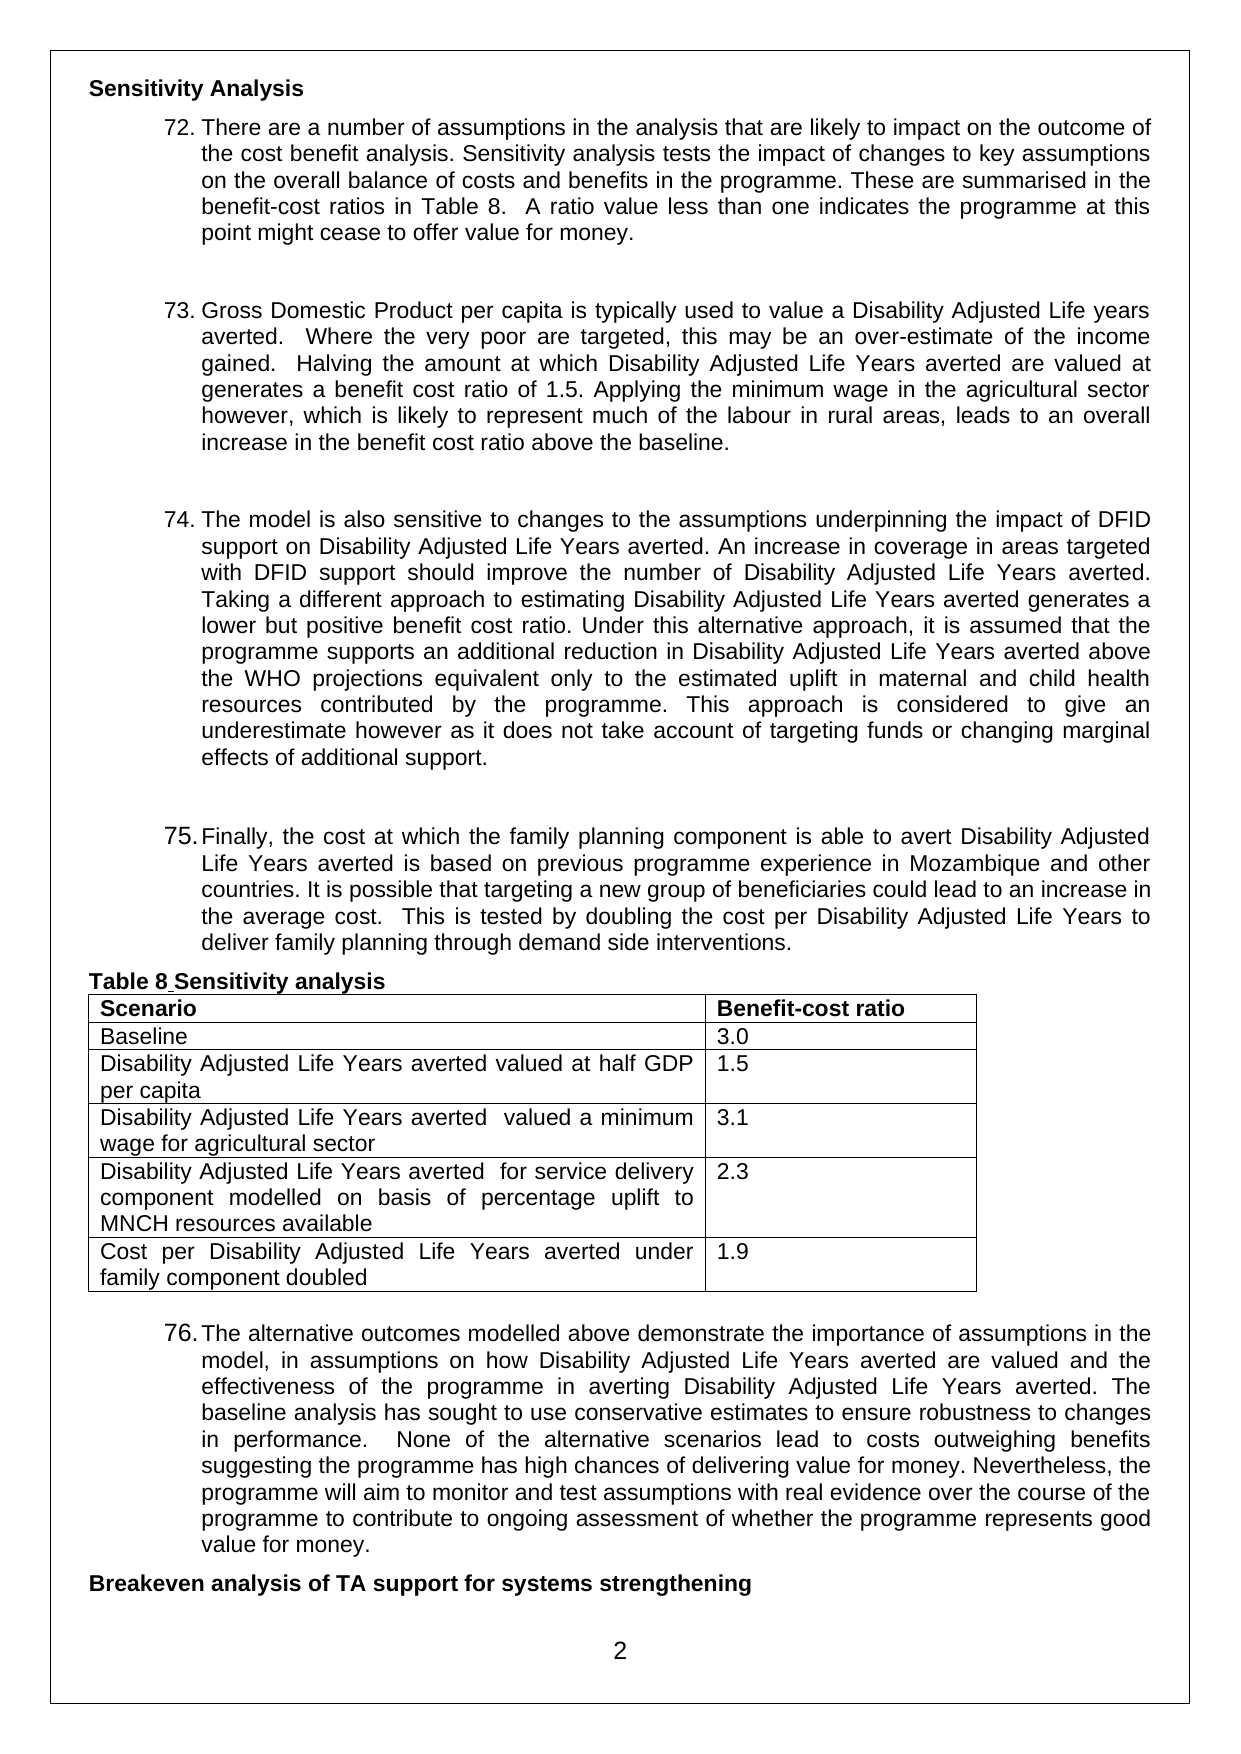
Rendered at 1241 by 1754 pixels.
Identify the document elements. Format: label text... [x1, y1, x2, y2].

table_header Benefit-cost ratio [706, 995, 976, 1022]
table_cell 3.1 [706, 1104, 976, 1157]
list Gross Domestic Product per capita is typically used to value a Disability Adjusted Life years averted. Where the very poor are targeted, this may be an over-estimate of the income gained. Halving the amount at which Disability Adjusted Life Years averted are valued at generates a benefit cost ratio of 1.5. Applying the minimum wage in the agricultural sector however, which is likely to represent much of the labour in rural areas, leads to an overall increase in the benefit cost ratio above the baseline. [164, 297, 1152, 455]
table_cell Cost per Disability Adjusted Life Years averted under family component doubled [89, 1238, 705, 1291]
table_cell 1.9 [706, 1238, 976, 1291]
table_header Scenario [89, 995, 705, 1022]
table_cell Baseline [89, 1023, 705, 1049]
table_cell Disability Adjusted Life Years averted for service delivery component modelled on basis of percentage uplift to MNCH resources available [89, 1158, 705, 1237]
text Table 8 Sensitivity analysis [89, 968, 1152, 994]
list Finally, the cost at which the family planning component is able to avert Disability Adjusted Life Years averted is based on previous programme experience in Mozambique and other countries. It is possible that targeting a new group of beneficiaries could lead to an increase in the average cost. This is tested by doubling the cost per Disability Adjusted Life Years to deliver family planning through demand side interventions. [164, 821, 1152, 956]
list The alternative outcomes modelled above demonstrate the importance of assumptions in the model, in assumptions on how Disability Adjusted Life Years averted are valued and the effectiveness of the programme in averting Disability Adjusted Life Years averted. The baseline analysis has sought to use conservative estimates to ensure robustness to changes in performance. None of the alternative scenarios lead to costs outweighing benefits suggesting the programme has high chances of delivering value for money. Nevertheless, the programme will aim to monitor and test assumptions with real evidence over the course of the programme to contribute to ongoing assessment of whether the programme represents good value for money. [164, 1318, 1152, 1557]
list There are a number of assumptions in the analysis that are likely to impact on the outcome of the cost benefit analysis. Sensitivity analysis tests the impact of changes to key assumptions on the overall balance of costs and benefits in the programme. These are summarised in the benefit-cost ratios in Table 8. A ratio value less than one indicates the programme at this point might cease to offer value for money. [164, 114, 1152, 246]
table_cell 3.0 [706, 1023, 976, 1049]
list The model is also sensitive to changes to the assumptions underpinning the impact of DFID support on Disability Adjusted Life Years averted. An increase in coverage in areas targeted with DFID support should improve the number of Disability Adjusted Life Years averted. Taking a different approach to estimating Disability Adjusted Life Years averted generates a lower but positive benefit cost ratio. Under this alternative approach, it is assumed that the programme supports an additional reduction in Disability Adjusted Life Years averted above the WHO projections equivalent only to the estimated uplift in maternal and child health resources contributed by the programme. This approach is considered to give an underestimate however as it does not take account of targeting funds or changing marginal effects of additional support. [164, 506, 1152, 770]
table_cell 1.5 [706, 1050, 976, 1103]
list Sensitivity Analysis [89, 75, 1152, 101]
table_cell Disability Adjusted Life Years averted valued at half GDP per capita [89, 1050, 705, 1103]
table_cell Disability Adjusted Life Years averted valued a minimum wage for agricultural sector [89, 1104, 705, 1157]
table_cell 2.3 [706, 1158, 976, 1237]
text Breakeven analysis of TA support for systems strengthening [89, 1570, 1152, 1596]
